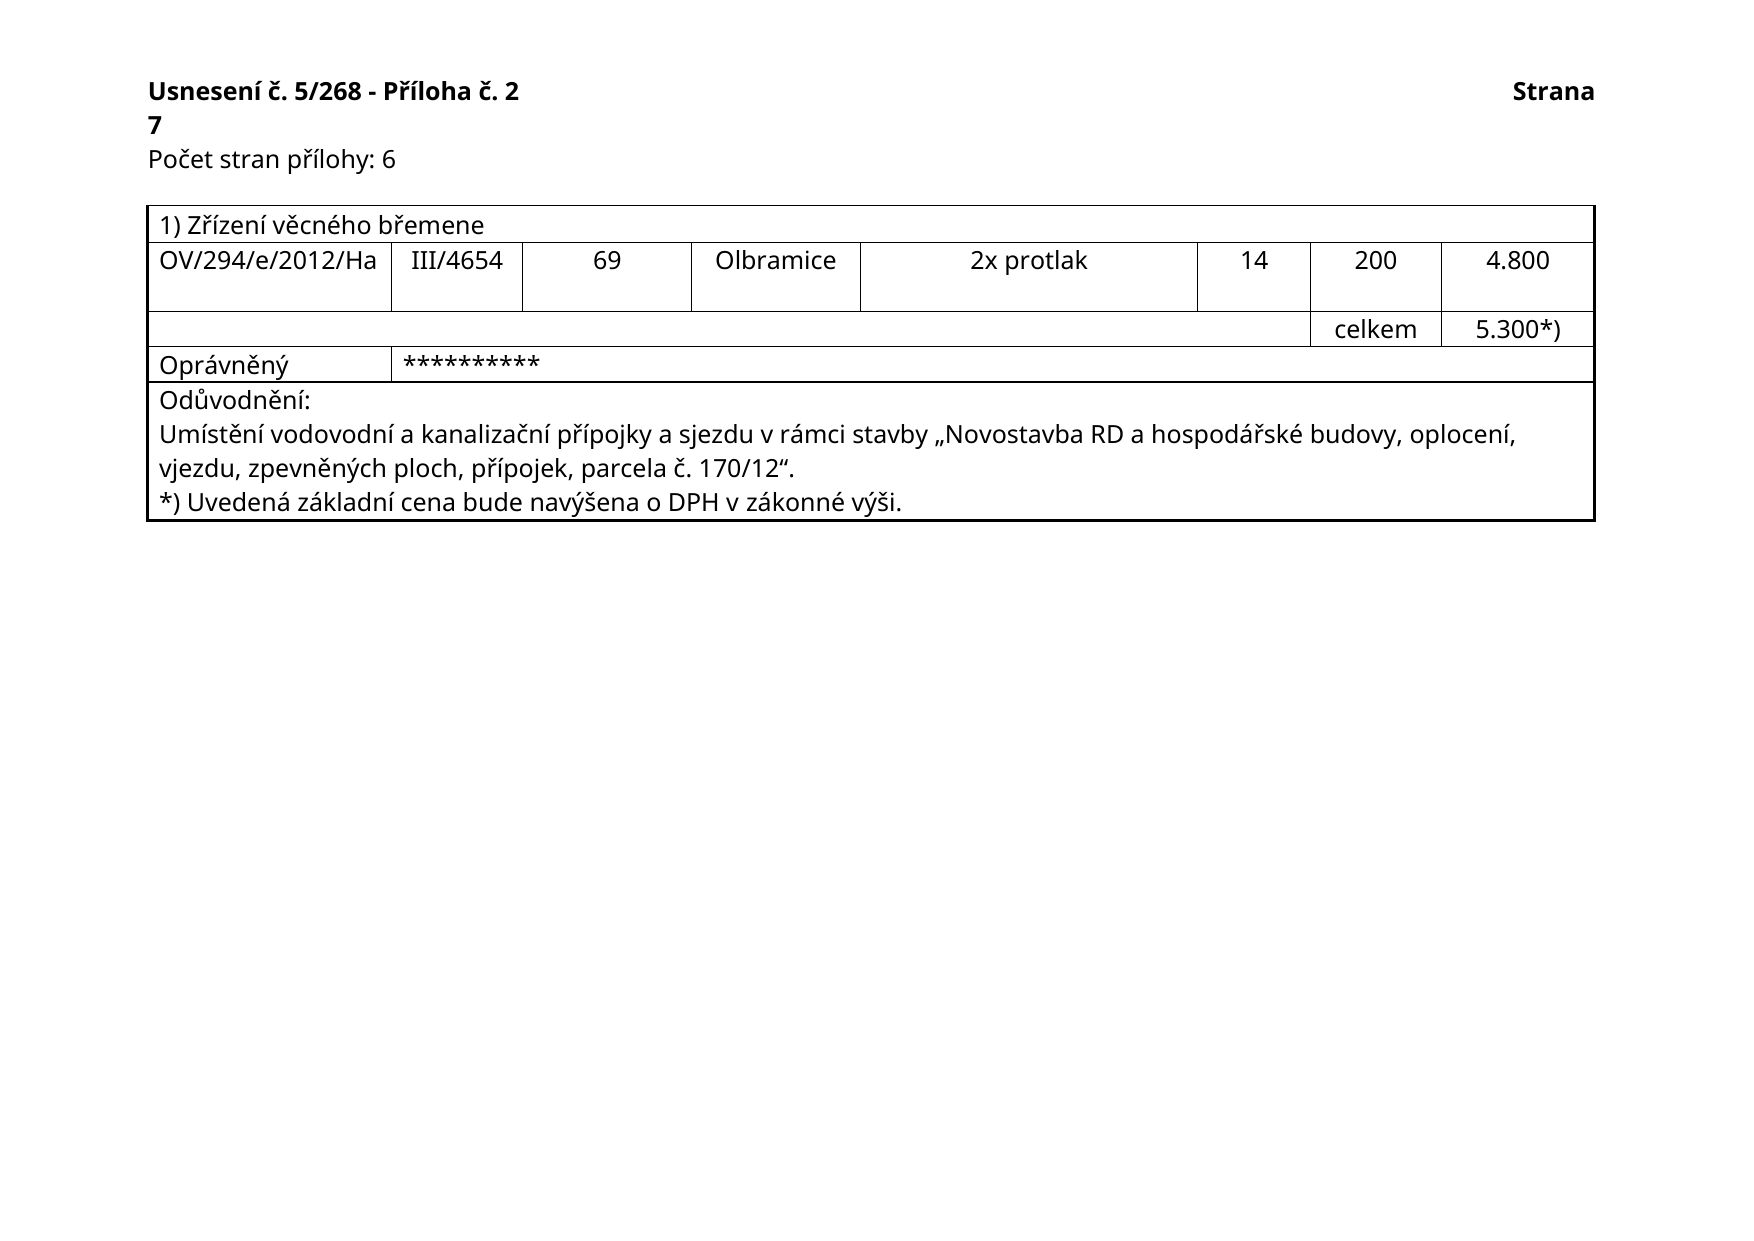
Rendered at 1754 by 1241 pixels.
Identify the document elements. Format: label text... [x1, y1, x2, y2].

table_cell Olbramice [692, 243, 860, 311]
table_cell 14 [1198, 243, 1310, 311]
table_cell 2x protlak [861, 243, 1197, 311]
table_cell Oprávněný [149, 347, 391, 381]
table_cell 4.800 [1442, 243, 1593, 311]
table_cell celkem [1311, 312, 1441, 346]
table_cell OV/294/e/2012/Ha [149, 243, 391, 311]
table_cell 200 [1311, 243, 1441, 311]
table_cell III/4654 [392, 243, 522, 311]
table_cell 1) Zřízení věcného břemene [149, 206, 1593, 242]
table_cell ********** [392, 347, 1593, 381]
table_cell [149, 312, 1310, 346]
table_cell Odůvodnění: Umístění vodovodní a kanalizační přípojky a sjezdu v rámci stavby „Novostavba RD a hospodářské budovy, oplocení, vjezdu, zpevněných ploch, přípojek, parcela č. 170/12“. *) Uvedená základní cena bude navýšena o DPH v zákonné výši. [149, 383, 1593, 519]
table_cell 5.300*) [1442, 312, 1593, 346]
table_cell 69 [523, 243, 691, 311]
